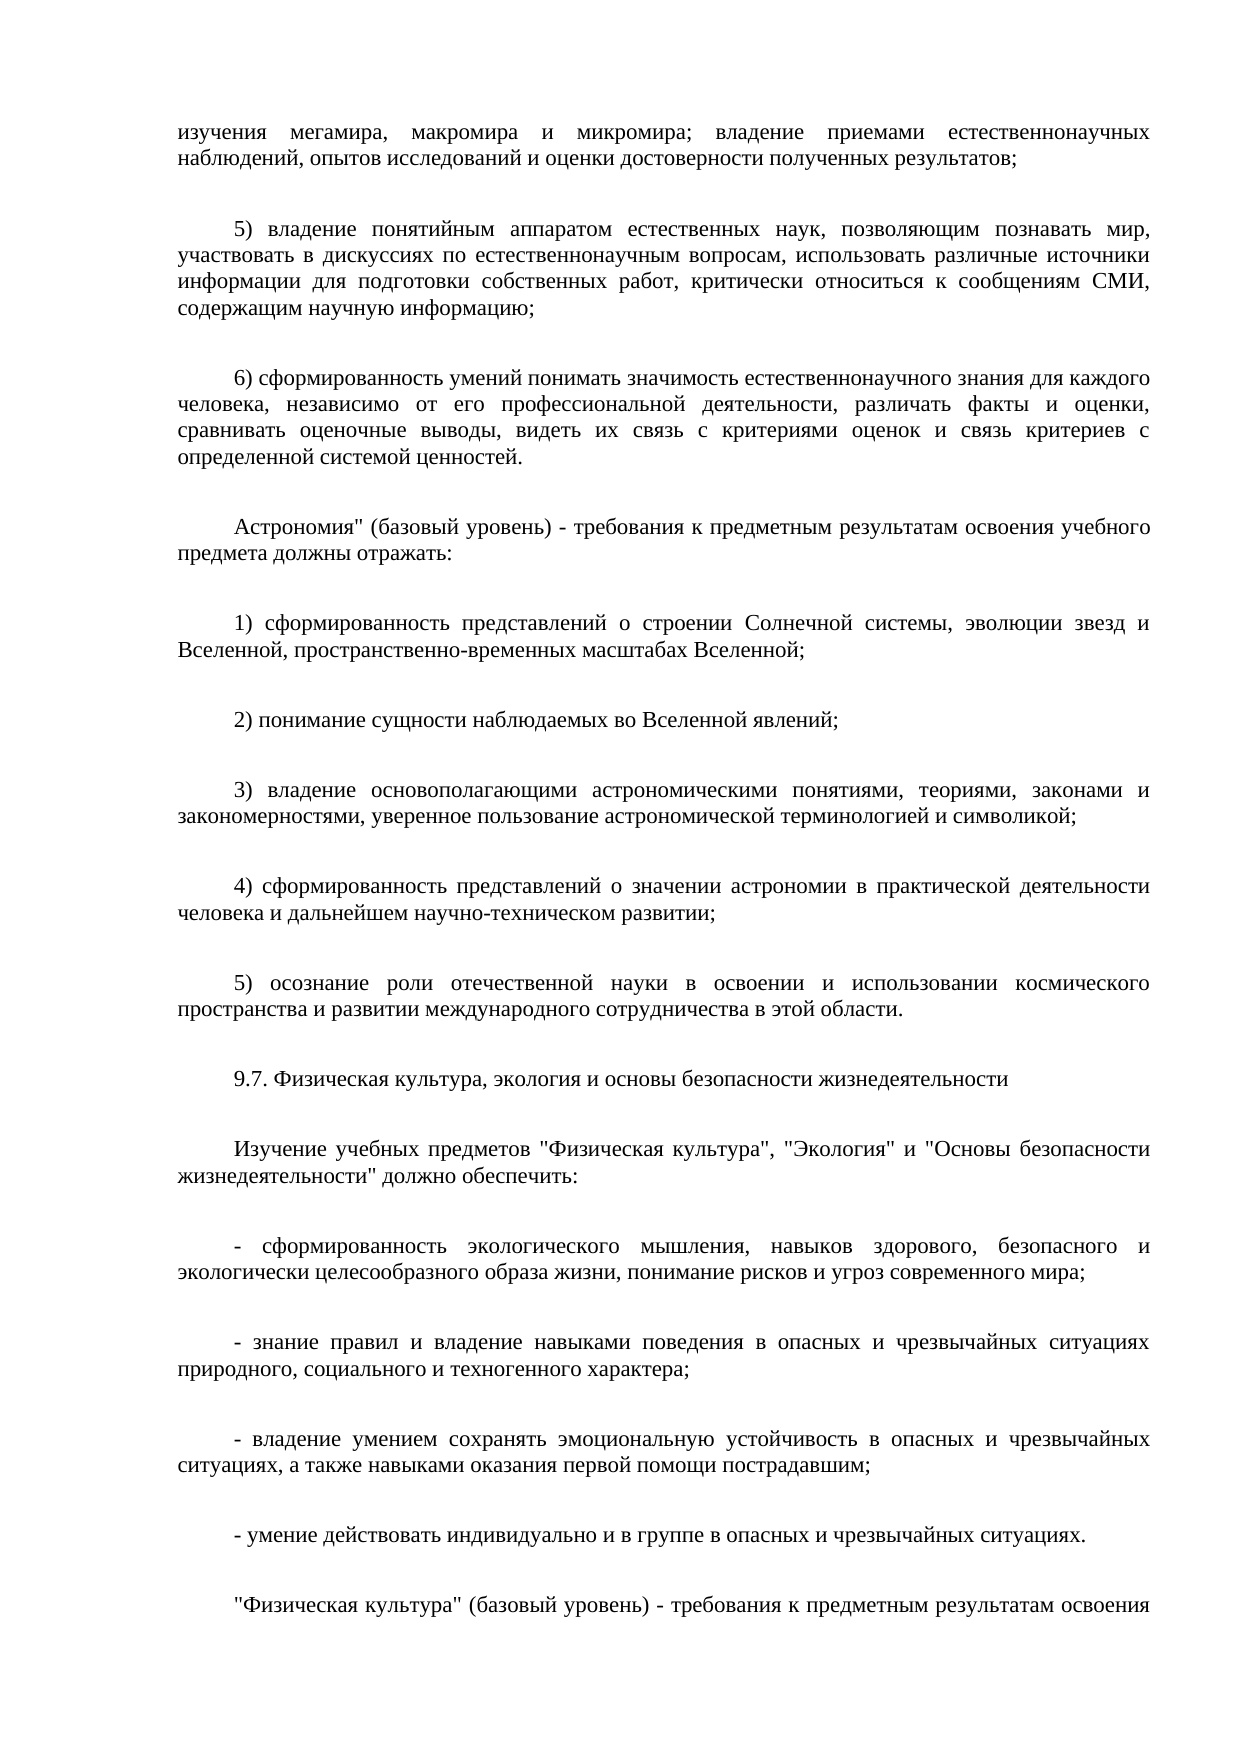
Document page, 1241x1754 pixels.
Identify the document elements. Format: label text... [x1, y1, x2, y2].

text Астрономия" (базовый уровень) - требования к предметным результатам освоения учебного предмета должны отражать: [177, 513, 1152, 566]
text Изучение учебных предметов "Физическая культура", "Экология" и "Основы безопасности жизнедеятельности" должно обеспечить: [177, 1135, 1152, 1188]
text - знание правил и владение навыками поведения в опасных и чрезвычайных ситуациях природного, социального и техногенного характера; [177, 1328, 1152, 1381]
text "Физическая культура" (базовый уровень) - требования к предметным результатам освоения [177, 1591, 1152, 1618]
text - владение умением сохранять эмоциональную устойчивость в опасных и чрезвычайных ситуациях, а также навыками оказания первой помощи пострадавшим; [177, 1425, 1152, 1477]
text изучения мегамира, макромира и микромира; владение приемами естественнонаучных наблюдений, опытов исследований и оценки достоверности полученных результатов; [177, 118, 1152, 171]
text 4) сформированность представлений о значении астрономии в практической деятельности человека и дальнейшем научно-техническом развитии; [177, 872, 1152, 925]
text 3) владение основополагающими астрономическими понятиями, теориями, законами и закономерностями, уверенное пользование астрономической терминологией и символикой; [177, 776, 1152, 829]
text 9.7. Физическая культура, экология и основы безопасности жизнедеятельности [177, 1065, 1152, 1092]
text 2) понимание сущности наблюдаемых во Вселенной явлений; [177, 706, 1152, 732]
text 1) сформированность представлений о строении Солнечной системы, эволюции звезд и Вселенной, пространственно-временных масштабах Вселенной; [177, 609, 1152, 662]
text - сформированность экологического мышления, навыков здорового, безопасного и экологически целесообразного образа жизни, понимание рисков и угроз современного мира; [177, 1232, 1152, 1284]
text 5) владение понятийным аппаратом естественных наук, позволяющим познавать мир, участвовать в дискуссиях по естественнонаучным вопросам, использовать различные источники информации для подготовки собственных работ, критически относиться к сообщениям СМИ, содержащим научную информацию; [177, 214, 1152, 320]
text 6) сформированность умений понимать значимость естественнонаучного знания для каждого человека, независимо от его профессиональной деятельности, различать факты и оценки, сравнивать оценочные выводы, видеть их связь с критериями оценок и связь критериев с определенной системой ценностей. [177, 364, 1152, 469]
text 5) осознание роли отечественной науки в освоении и использовании космического пространства и развитии международного сотрудничества в этой области. [177, 969, 1152, 1022]
text - умение действовать индивидуально и в группе в опасных и чрезвычайных ситуациях. [177, 1521, 1152, 1548]
